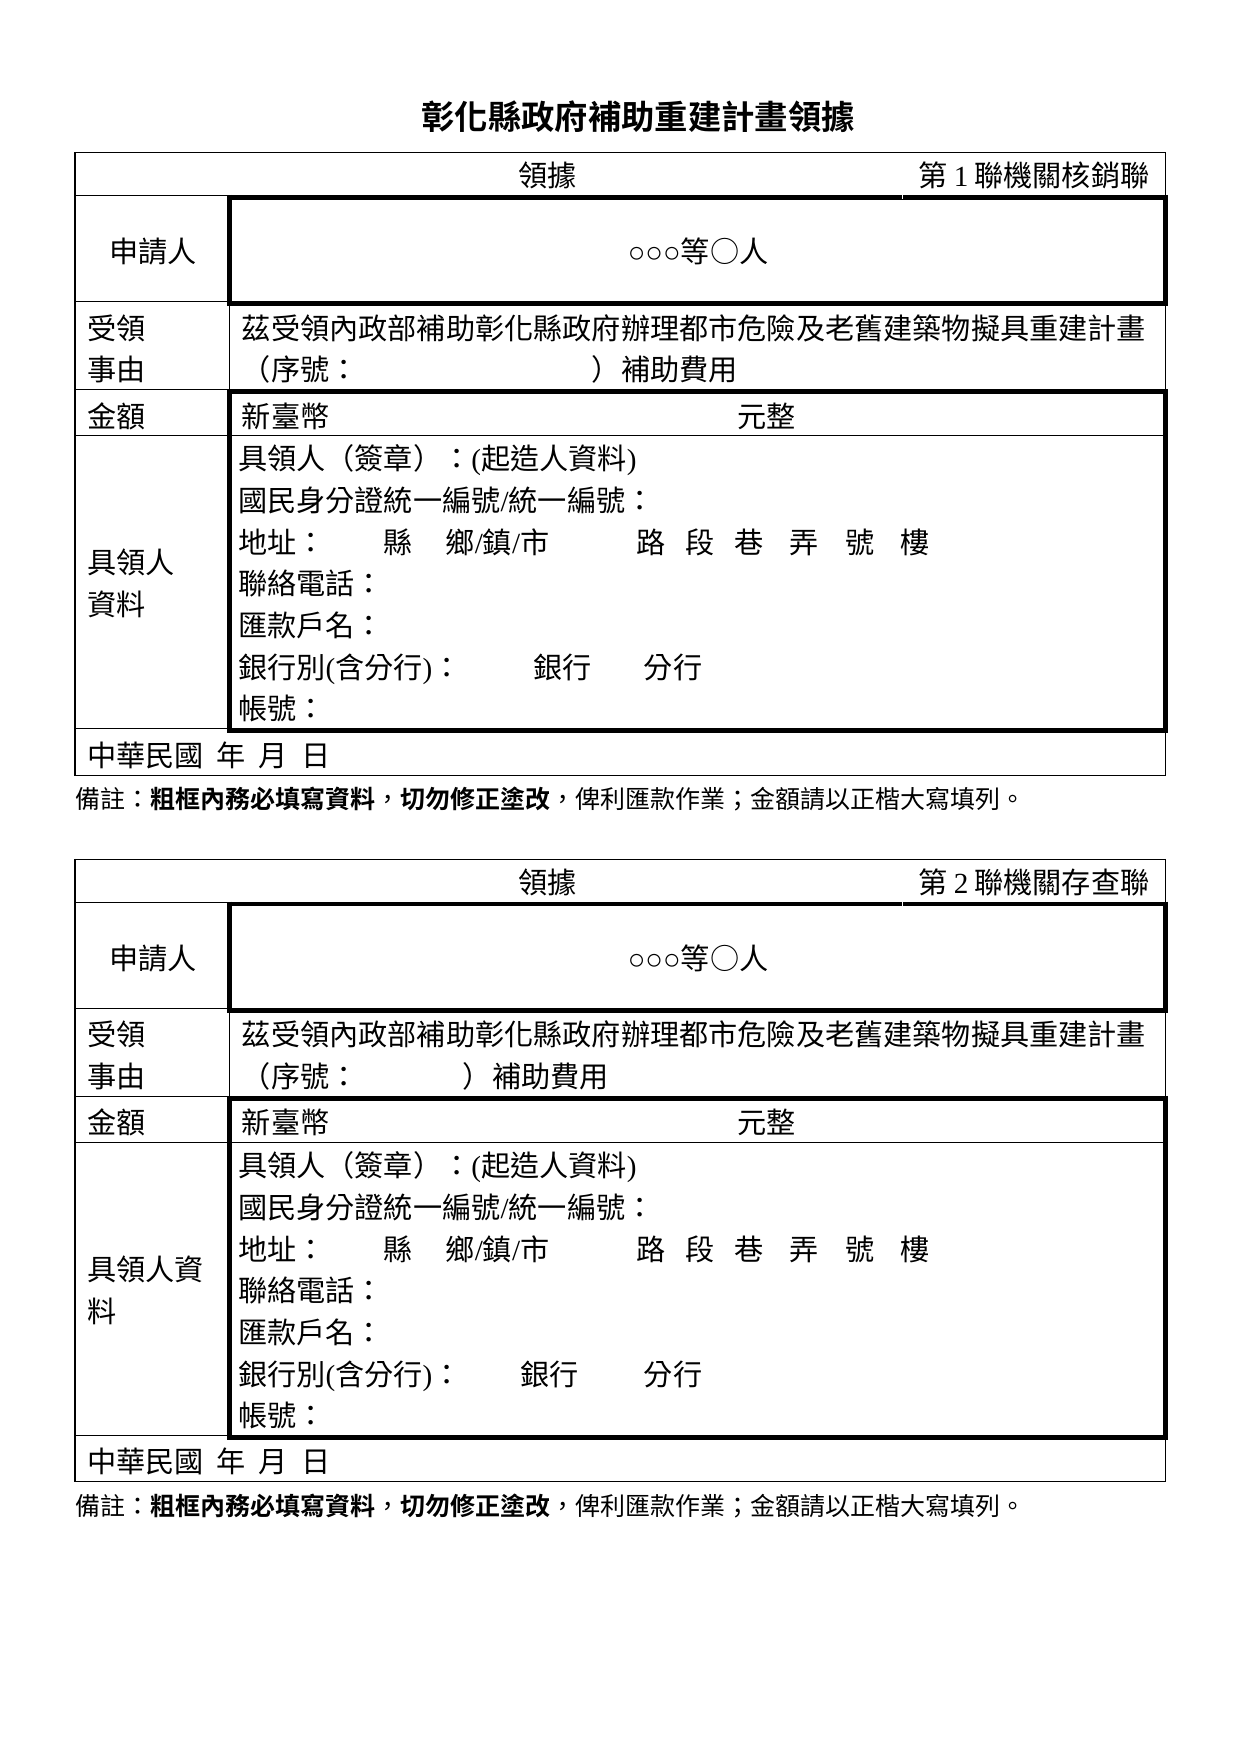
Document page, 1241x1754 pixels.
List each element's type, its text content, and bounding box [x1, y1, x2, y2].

table_cell 申請人 [76, 903, 227, 1008]
table_header 領據 [76, 860, 902, 902]
table_cell 新臺幣 元整 [232, 1101, 1163, 1142]
table_cell 具領人資料 [76, 1143, 227, 1435]
table_cell 金額 [76, 1097, 227, 1142]
table_cell 茲受領內政部補助彰化縣政府辦理都市危險及老舊建築物擬具重建計畫（序號： ）補助費用 [230, 306, 1165, 389]
table_header 第2聯機關存查聯 [903, 860, 1165, 902]
table_cell ○○○等○人 [232, 200, 1163, 301]
table_cell 中華民國 年 月 日 [76, 729, 1165, 774]
table_header 第1聯機關核銷聯 [903, 153, 1165, 195]
table_cell 受領 事由 [76, 1009, 229, 1096]
table_header 領據 [76, 153, 902, 195]
text 備註：粗框內務必填寫資料，切勿修正塗改，俾利匯款作業；金額請以正楷大寫填列。 [75, 776, 1165, 817]
table_cell ○○○等○人 [232, 906, 1163, 1008]
table_cell 受領 事由 [76, 302, 229, 389]
text 備註：粗框內務必填寫資料，切勿修正塗改，俾利匯款作業；金額請以正楷大寫填列。 [75, 1482, 1165, 1524]
table_cell 中華民國 年 月 日 [76, 1436, 1165, 1481]
table_cell 新臺幣 元整 [232, 394, 1163, 435]
table_cell 申請人 [76, 196, 227, 301]
table_cell 金額 [76, 390, 227, 435]
table_cell 具領人（簽章）：(起造人資料) 國民身分證統一編號/統一編號： 地址： 縣 鄉/鎮/市 路 段 巷 弄 號 樓 聯絡電話： 匯款戶名： 銀行別(含分行)： 銀行 分行 帳號： [232, 436, 1163, 728]
table_cell 茲受領內政部補助彰化縣政府辦理都市危險及老舊建築物擬具重建計畫（序號： ）補助費用 [230, 1013, 1165, 1096]
text 彰化縣政府補助重建計畫領據 [75, 87, 1201, 139]
table_cell 具領人（簽章）：(起造人資料) 國民身分證統一編號/統一編號： 地址： 縣 鄉/鎮/市 路 段 巷 弄 號 樓 聯絡電話： 匯款戶名： 銀行別(含分行)： 銀行 分行 帳號： [232, 1143, 1163, 1435]
table_cell 具領人 資料 [76, 436, 227, 728]
